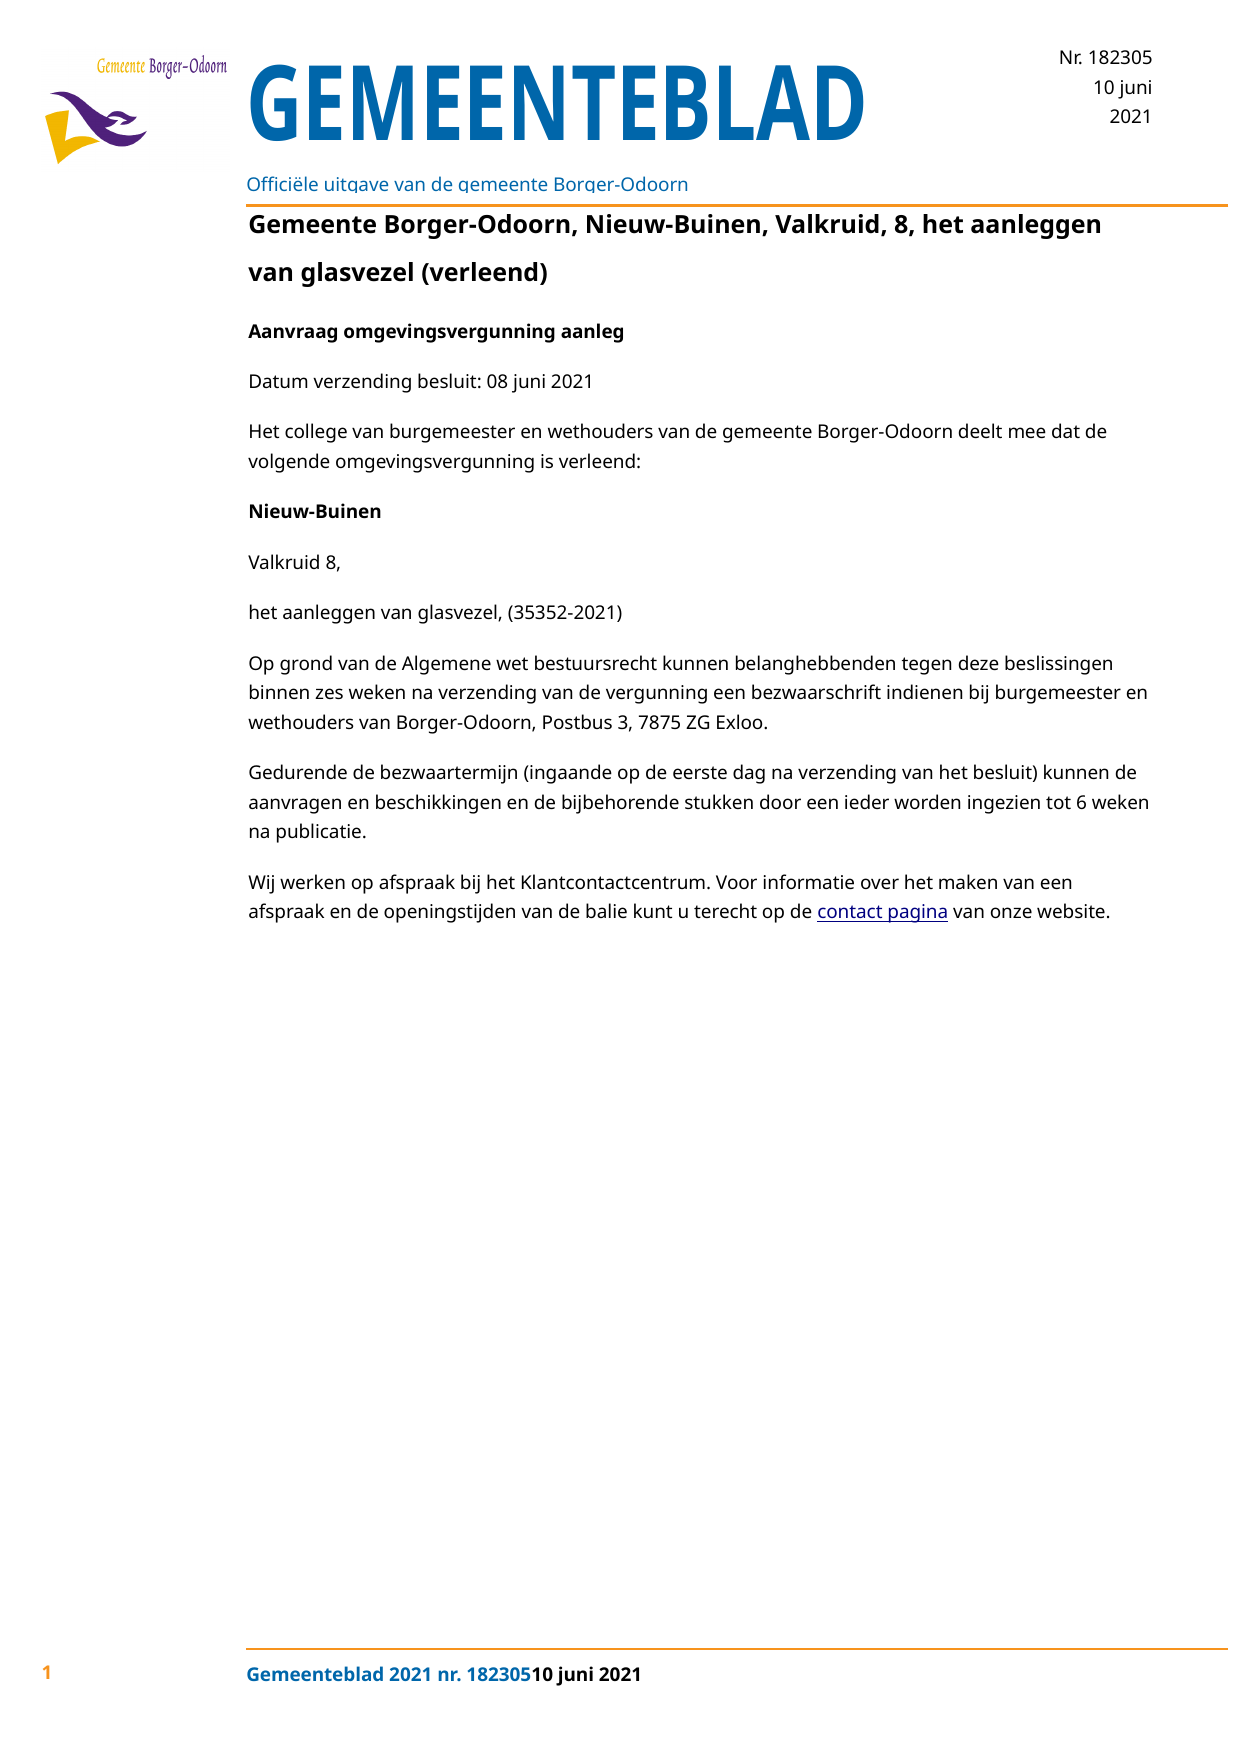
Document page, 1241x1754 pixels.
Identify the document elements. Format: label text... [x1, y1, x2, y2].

text Het college van burgemeester en wethouders van de gemeente Borger-Odoorn deelt mee dat de volgende omgevingsvergunning is verleend: [248, 419, 1152, 474]
text Op grond van de Algemene wet bestuursrecht kunnen belanghebbenden tegen deze beslissingen binnen zes weken na verzending van de vergunning een bezwaarschrift indienen bij burgemeester en wethouders van Borger-Odoorn, Postbus 3, 7875 ZG Exloo. [248, 650, 1152, 735]
text Gemeente Borger-Odoorn, Nieuw-Buinen, Valkruid, 8, het aanleggen van glasvezel (verleend) [248, 207, 1152, 288]
text Gedurende de bezwaartermijn (ingaande op de eerste dag na verzending van het besluit) kunnen de aanvragen en beschikkingen en de bijbehorende stukken door een ieder worden ingezien tot 6 weken na publicatie. [248, 759, 1152, 844]
text Datum verzending besluit: 08 juni 2021 [248, 368, 1152, 394]
text Nieuw-Buinen [248, 499, 1152, 524]
text het aanleggen van glasvezel, (35352-2021) [248, 599, 1152, 625]
text Wij werken op afspraak bij het Klantcontactcentrum. Voor informatie over het maken van een afspraak en de openingstijden van de balie kunt u terecht op de contact pagina van onze website. [248, 869, 1152, 924]
text Valkruid 8, [248, 549, 1152, 575]
picture [41, 47, 231, 172]
text Aanvraag omgevingsvergunning aanleg [248, 318, 1152, 344]
